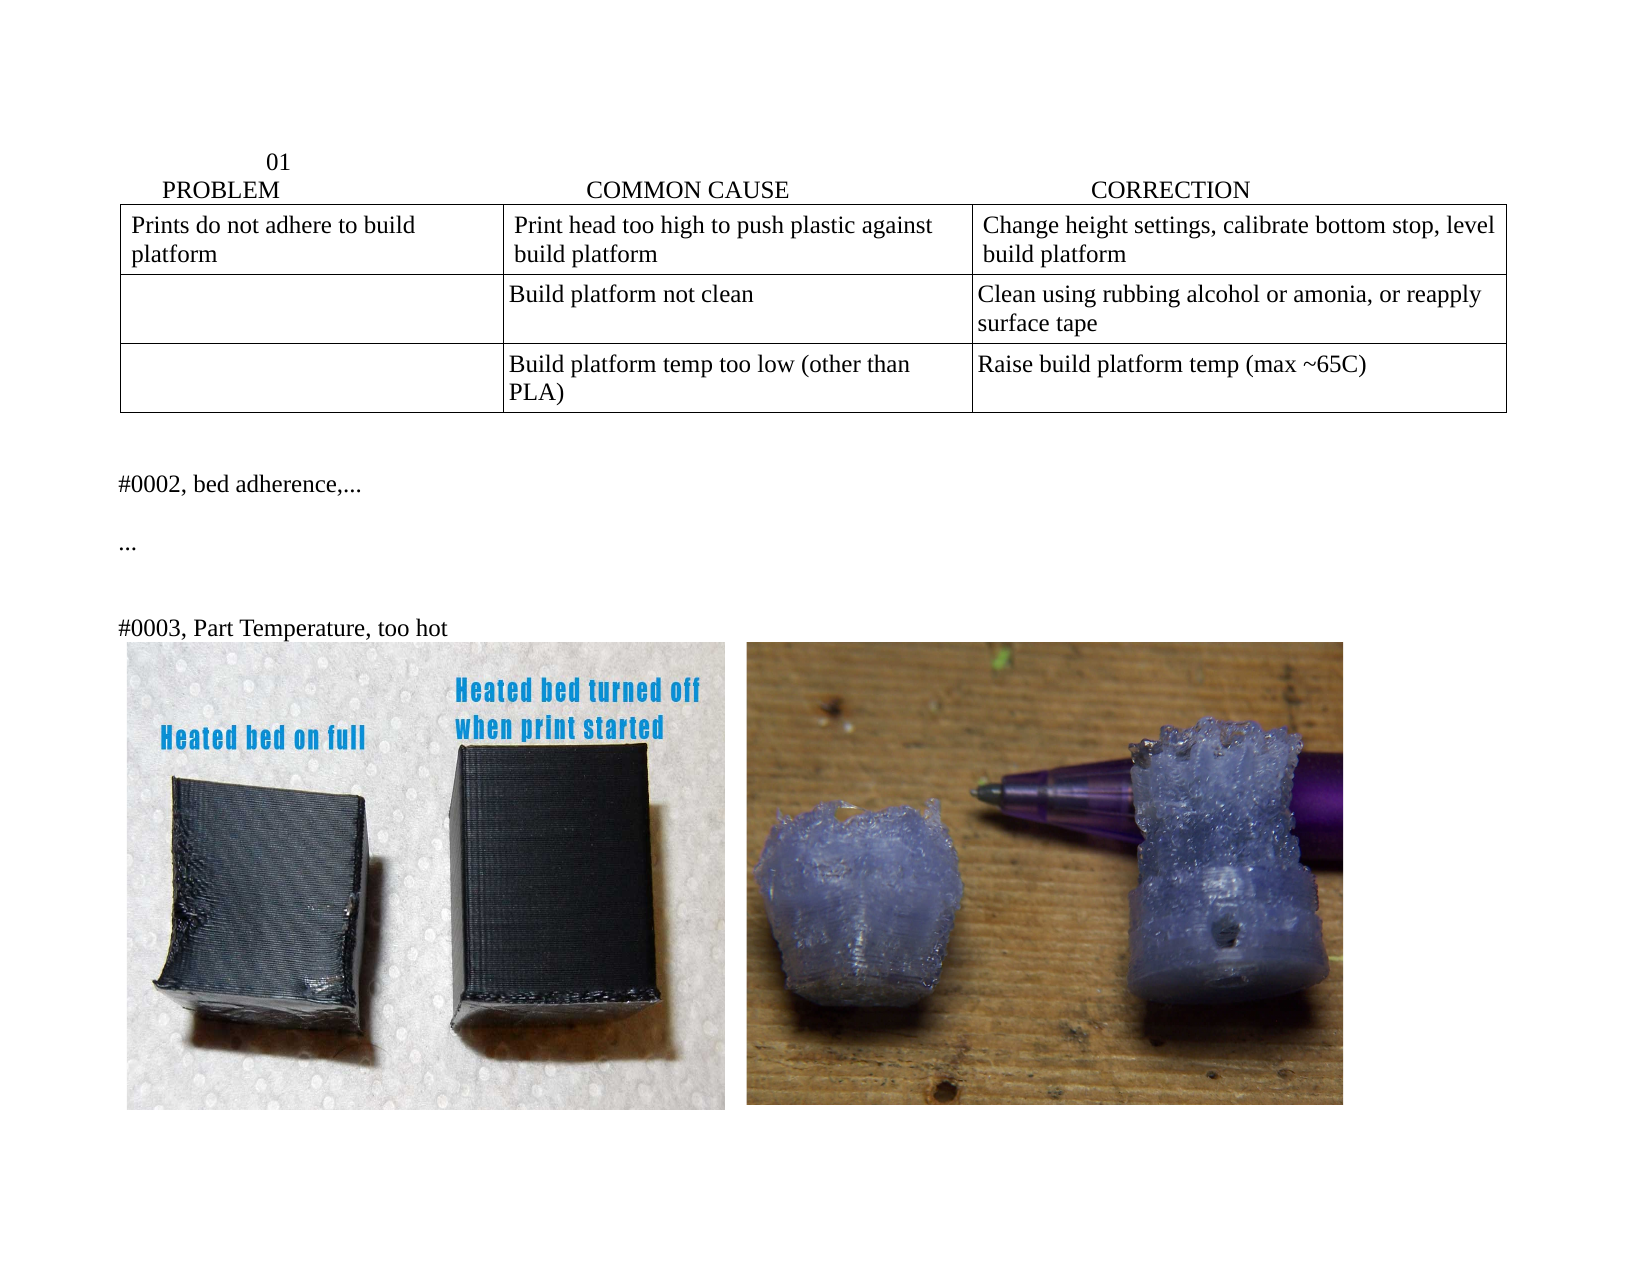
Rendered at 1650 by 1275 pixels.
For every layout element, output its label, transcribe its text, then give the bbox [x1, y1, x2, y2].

table_cell Build platform temp too low (other than PLA) [504, 344, 972, 412]
text #0002, bed adherence,... [118, 469, 1532, 498]
table_header Print head too high to push plastic against build platform [504, 205, 972, 273]
text 01 [118, 147, 1532, 176]
table_cell [121, 344, 503, 412]
table_cell Build platform not clean [504, 275, 972, 343]
picture [746, 642, 1344, 1105]
table_header Prints do not adhere to build platform [121, 205, 503, 273]
text PROBLEM COMMON CAUSE CORRECTION [118, 176, 1532, 204]
text #0003, Part Temperature, too hot [118, 613, 1532, 642]
table_cell Clean using rubbing alcohol or amonia, or reapply surface tape [973, 275, 1506, 343]
table_cell [121, 275, 503, 343]
table_cell Raise build platform temp (max ~65C) [973, 344, 1506, 412]
picture [126, 642, 725, 1110]
table_header Change height settings, calibrate bottom stop, level build platform [973, 205, 1506, 273]
text ... [118, 527, 1532, 556]
